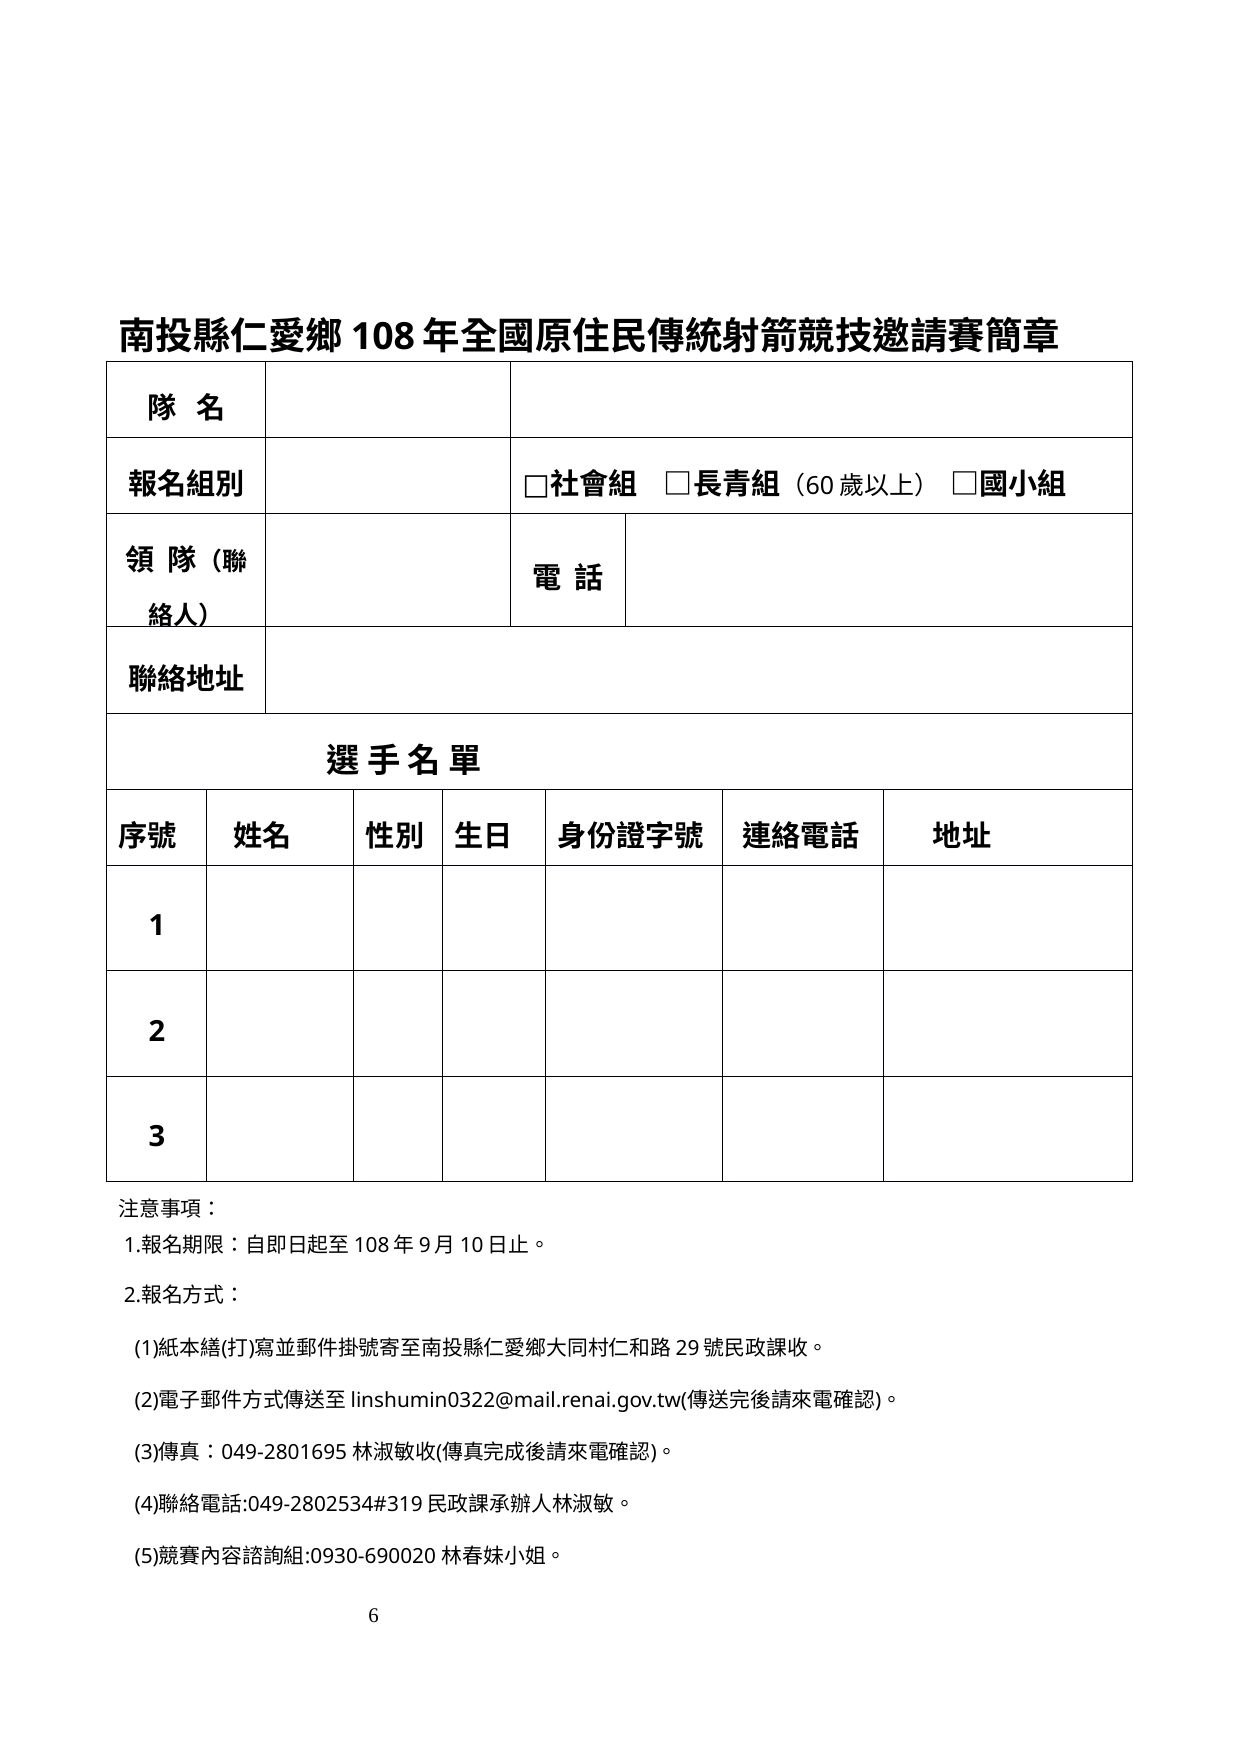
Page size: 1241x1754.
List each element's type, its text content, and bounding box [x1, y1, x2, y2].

table_cell [626, 514, 1132, 626]
table_cell [443, 1077, 545, 1181]
table_cell [884, 971, 1132, 1076]
table_cell [354, 866, 442, 970]
table_cell 地址 [884, 790, 1132, 865]
text (5)競賽內容諮詢組:0930-690020 林春妹小姐。 [118, 1522, 1122, 1574]
text (1)紙本繕(打)寫並郵件掛號寄至南投縣仁愛鄉大同村仁和路29號民政課收。 [118, 1313, 1122, 1365]
text (4)聯絡電話:049-2802534#319民政課承辦人林淑敏。 [118, 1469, 1122, 1522]
table_cell 領 隊（聯絡人） [107, 514, 265, 626]
text (3)傳真：049-2801695 林淑敏收(傳真完成後請來電確認)。 [118, 1417, 1122, 1469]
table_header [511, 362, 1132, 437]
table_cell 生日 [443, 790, 545, 865]
text (2)電子郵件方式傳送至linshumin0322@mail.renai.gov.tw(傳送完後請來電確認)。 [118, 1365, 1122, 1417]
table_cell [546, 866, 722, 970]
table_cell [266, 627, 1132, 713]
text 南投縣仁愛鄉108年全國原住民傳統射箭競技邀請賽簡章 [118, 306, 1122, 361]
table_cell [354, 1077, 442, 1181]
table_cell 選 手 名 單 [107, 714, 1132, 789]
table_cell 報名組別 [107, 438, 265, 513]
table_cell [207, 1077, 353, 1181]
table_cell [443, 971, 545, 1076]
table_cell [443, 866, 545, 970]
table_cell 聯絡地址 [107, 627, 265, 713]
table_cell 連絡電話 [723, 790, 883, 865]
table_cell [884, 1077, 1132, 1181]
table_cell [884, 866, 1132, 970]
table_cell [546, 1077, 722, 1181]
table_cell 2 [107, 971, 206, 1076]
text 注意事項： [118, 1182, 1122, 1219]
table_cell [266, 514, 510, 626]
table_cell [207, 866, 353, 970]
table_cell 身份證字號 [546, 790, 722, 865]
table_cell [266, 438, 510, 513]
table_cell 3 [107, 1077, 206, 1181]
text 2.報名方式： [118, 1261, 1122, 1313]
table_cell [723, 971, 883, 1076]
table_cell [723, 1077, 883, 1181]
table_cell 性別 [354, 790, 442, 865]
table_header 隊 名 [107, 362, 265, 437]
table_cell □社會組 □長青組（60歲以上） □國小組 [511, 438, 1132, 513]
table_cell 序號 [107, 790, 206, 865]
text 1.報名期限：自即日起至108年9月10日止。 [118, 1219, 1122, 1261]
table_cell 1 [107, 866, 206, 970]
table_cell [207, 971, 353, 1076]
table_cell [354, 971, 442, 1076]
table_cell 電 話 [511, 514, 625, 626]
table_header [266, 362, 510, 437]
table_cell [723, 866, 883, 970]
table_cell [546, 971, 722, 1076]
table_cell 姓名 [207, 790, 353, 865]
